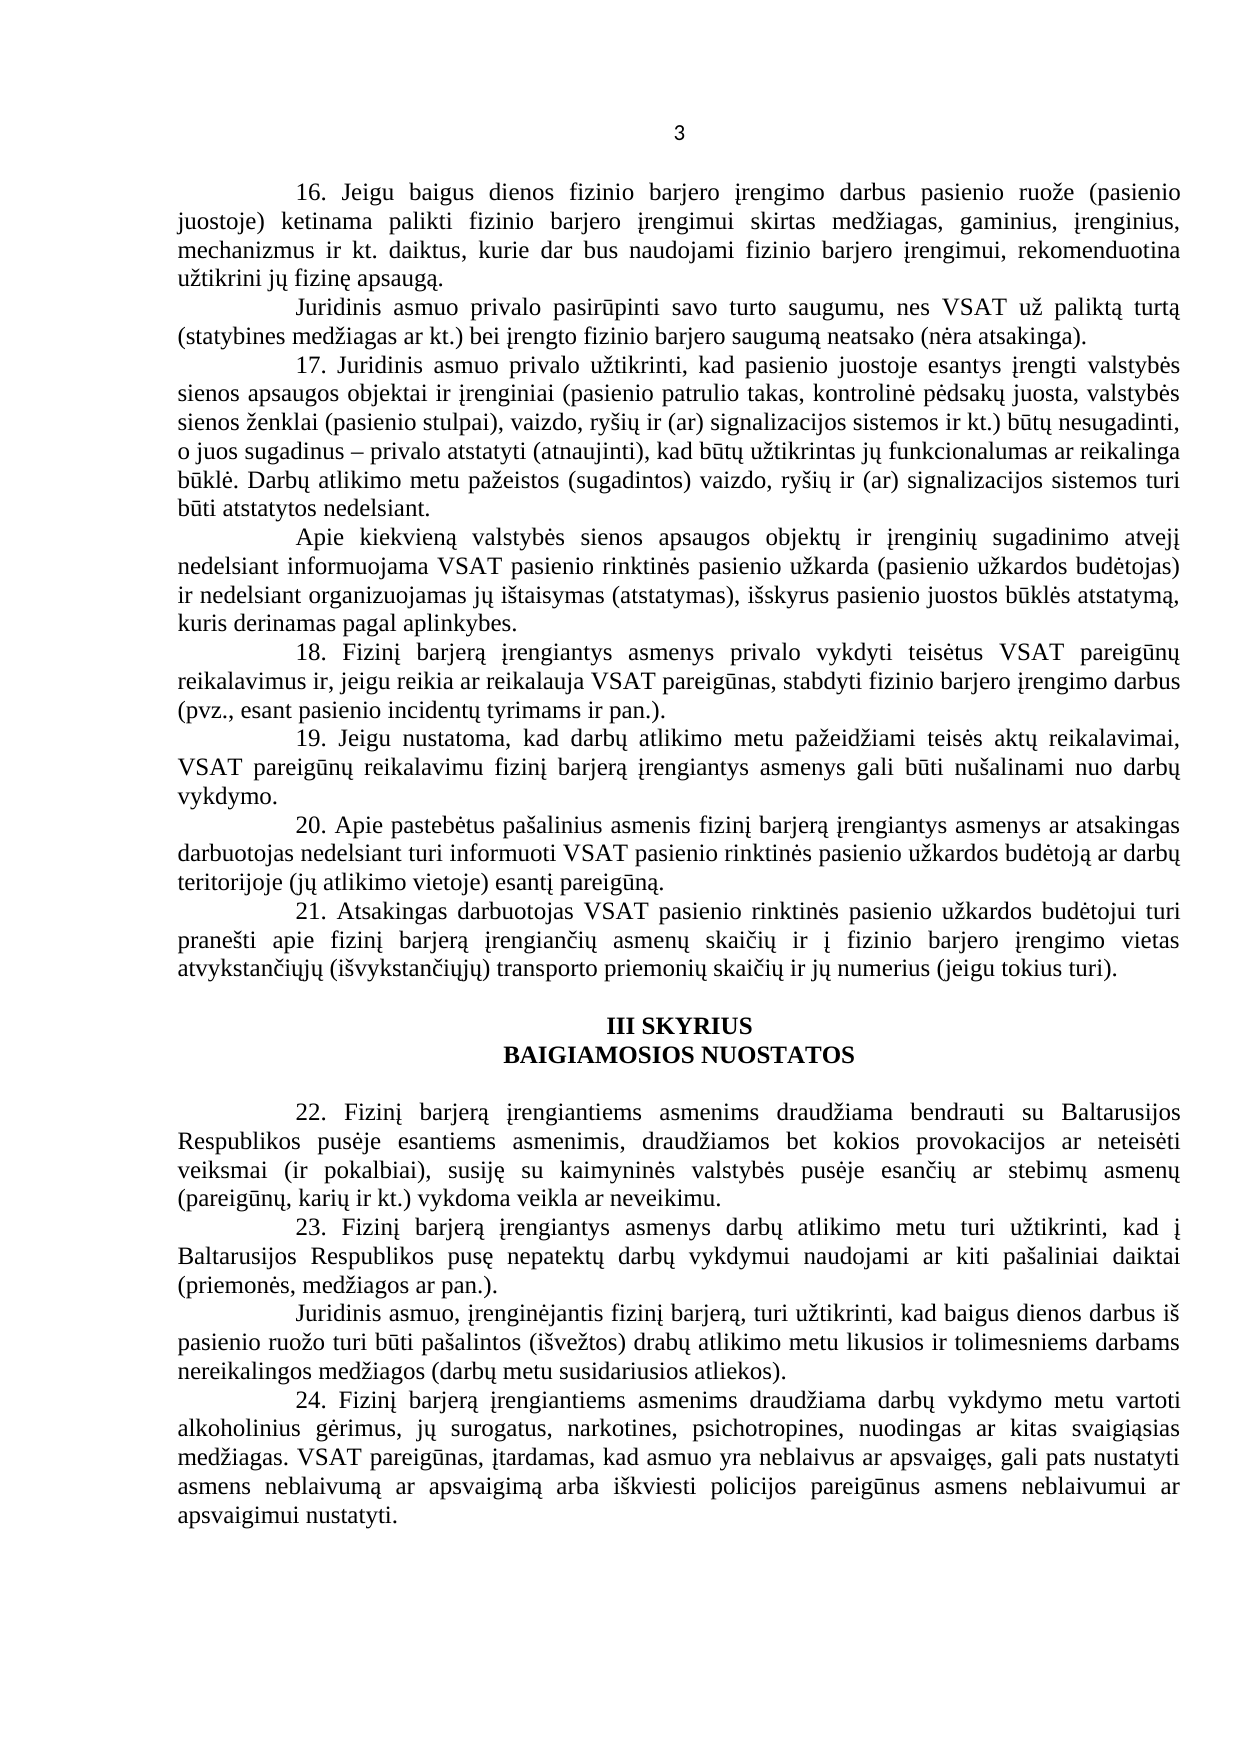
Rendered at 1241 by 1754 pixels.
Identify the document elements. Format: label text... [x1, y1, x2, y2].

text Apie kiekvieną valstybės sienos apsaugos objektų ir įrenginių sugadinimo atvejį nedelsiant informuojama VSAT pasienio rinktinės pasienio užkarda (pasienio užkardos budėtojas) ir nedelsiant organizuojamas jų ištaisymas (atstatymas), išskyrus pasienio juostos būklės atstatymą, kuris derinamas pagal aplinkybes. [177, 522, 1181, 637]
text Juridinis asmuo privalo pasirūpinti savo turto saugumu, nes VSAT už paliktą turtą (statybines medžiagas ar kt.) bei įrengto fizinio barjero saugumą neatsako (nėra atsakinga). [177, 292, 1181, 350]
text 24. Fizinį barjerą įrengiantiems asmenims draudžiama darbų vykdymo metu vartoti alkoholinius gėrimus, jų surogatus, narkotines, psichotropines, nuodingas ar kitas svaigiąsias medžiagas. VSAT pareigūnas, įtardamas, kad asmuo yra neblaivus ar apsvaigęs, gali pats nustatyti asmens neblaivumą ar apsvaigimą arba iškviesti policijos pareigūnus asmens neblaivumui ar apsvaigimui nustatyti. [177, 1385, 1181, 1528]
text 22. Fizinį barjerą įrengiantiems asmenims draudžiama bendrauti su Baltarusijos Respublikos pusėje esantiems asmenimis, draudžiamos bet kokios provokacijos ar neteisėti veiksmai (ir pokalbiai), susiję su kaimyninės valstybės pusėje esančių ar stebimų asmenų (pareigūnų, karių ir kt.) vykdoma veikla ar neveikimu. [177, 1097, 1181, 1212]
text 19. Jeigu nustatoma, kad darbų atlikimo metu pažeidžiami teisės aktų reikalavimai, VSAT pareigūnų reikalavimu fizinį barjerą įrengiantys asmenys gali būti nušalinami nuo darbų vykdymo. [177, 723, 1181, 810]
text 16. Jeigu baigus dienos fizinio barjero įrengimo darbus pasienio ruože (pasienio juostoje) ketinama palikti fizinio barjero įrengimui skirtas medžiagas, gaminius, įrenginius, mechanizmus ir kt. daiktus, kurie dar bus naudojami fizinio barjero įrengimui, rekomenduotina užtikrini jų fizinę apsaugą. [177, 177, 1181, 292]
text 20. Apie pastebėtus pašalinius asmenis fizinį barjerą įrengiantys asmenys ar atsakingas darbuotojas nedelsiant turi informuoti VSAT pasienio rinktinės pasienio užkardos budėtoją ar darbų teritorijoje (jų atlikimo vietoje) esantį pareigūną. [177, 810, 1181, 896]
text 17. Juridinis asmuo privalo užtikrinti, kad pasienio juostoje esantys įrengti valstybės sienos apsaugos objektai ir įrenginiai (pasienio patrulio takas, kontrolinė pėdsakų juosta, valstybės sienos ženklai (pasienio stulpai), vaizdo, ryšių ir (ar) signalizacijos sistemos ir kt.) būtų nesugadinti, o juos sugadinus – privalo atstatyti (atnaujinti), kad būtų užtikrintas jų funkcionalumas ar reikalinga būklė. Darbų atlikimo metu pažeistos (sugadintos) vaizdo, ryšių ir (ar) signalizacijos sistemos turi būti atstatytos nedelsiant. [177, 350, 1181, 522]
text III SKYRIUS [177, 1011, 1181, 1040]
text Juridinis asmuo, įrenginėjantis fizinį barjerą, turi užtikrinti, kad baigus dienos darbus iš pasienio ruožo turi būti pašalintos (išvežtos) drabų atlikimo metu likusios ir tolimesniems darbams nereikalingos medžiagos (darbų metu susidariusios atliekos). [177, 1298, 1181, 1385]
text 23. Fizinį barjerą įrengiantys asmenys darbų atlikimo metu turi užtikrinti, kad į Baltarusijos Respublikos pusę nepatektų darbų vykdymui naudojami ar kiti pašaliniai daiktai (priemonės, medžiagos ar pan.). [177, 1212, 1181, 1298]
text 18. Fizinį barjerą įrengiantys asmenys privalo vykdyti teisėtus VSAT pareigūnų reikalavimus ir, jeigu reikia ar reikalauja VSAT pareigūnas, stabdyti fizinio barjero įrengimo darbus (pvz., esant pasienio incidentų tyrimams ir pan.). [177, 637, 1181, 723]
text BAIGIAMOSIOS NUOSTATOS [177, 1040, 1181, 1068]
text 21. Atsakingas darbuotojas VSAT pasienio rinktinės pasienio užkardos budėtojui turi pranešti apie fizinį barjerą įrengiančių asmenų skaičių ir į fizinio barjero įrengimo vietas atvykstančiųjų (išvykstančiųjų) transporto priemonių skaičių ir jų numerius (jeigu tokius turi). [177, 896, 1181, 982]
